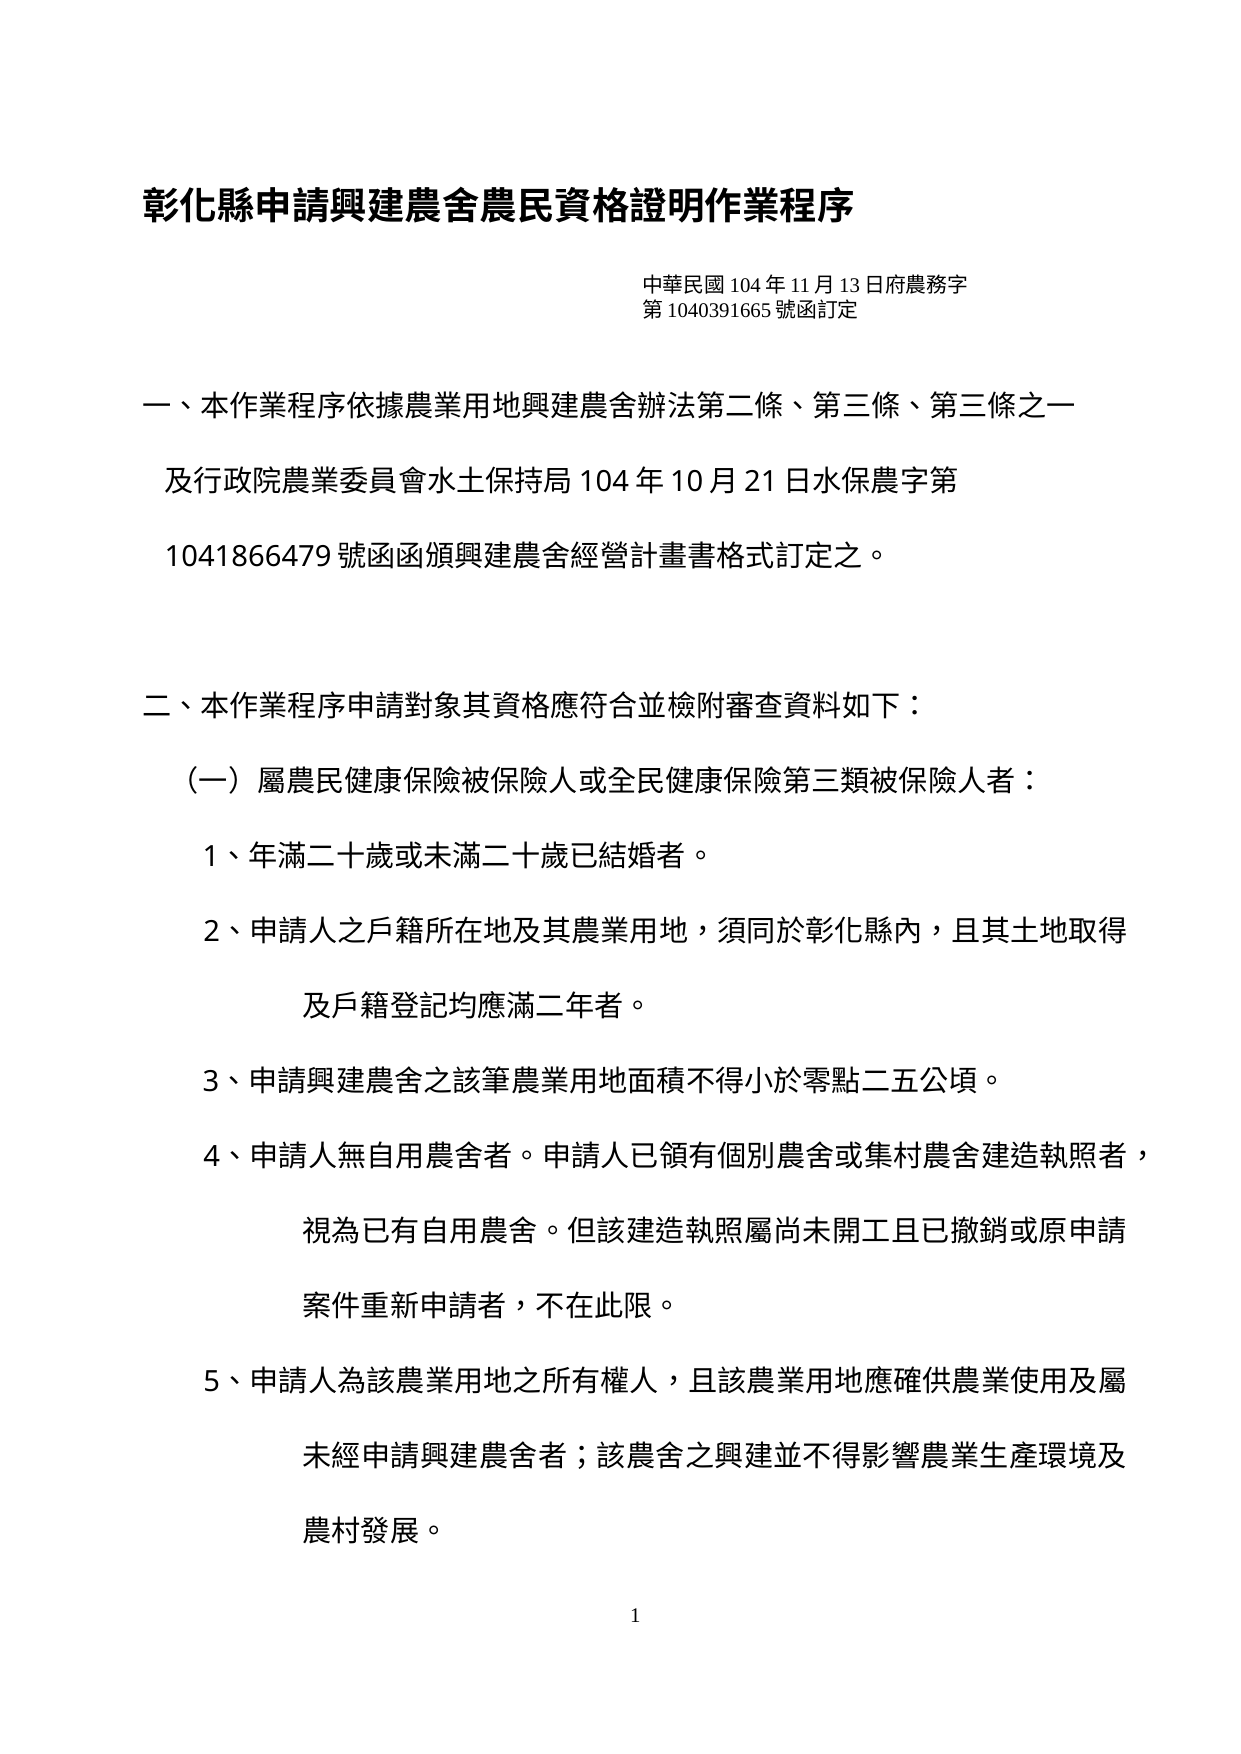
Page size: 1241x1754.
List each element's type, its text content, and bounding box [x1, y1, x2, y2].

text 5、申請人為該農業用地之所有權人，且該農業用地應確供農業使用及屬未經申請興建農舍者；該農舍之興建並不得影響農業生產環境及農村發展。 [142, 1334, 1128, 1559]
text 1041866479號函函頒興建農舍經營計畫書格式訂定之。 [142, 509, 1128, 584]
text 中華民國104年11月13日府農務字 [642, 272, 1128, 297]
text 二、本作業程序申請對象其資格應符合並檢附審查資料如下： [142, 659, 1128, 734]
text （一）屬農民健康保險被保險人或全民健康保險第三類被保險人者： [154, 734, 1128, 809]
text 2、申請人之戶籍所在地及其農業用地，須同於彰化縣內，且其土地取得及戶籍登記均應滿二年者。 [142, 884, 1128, 1034]
text 第1040391665號函訂定 [642, 297, 1128, 322]
text 4、申請人無自用農舍者。申請人已領有個別農舍或集村農舍建造執照者，視為已有自用農舍。但該建造執照屬尚未開工且已撤銷或原申請案件重新申請者，不在此限。 [142, 1109, 1128, 1334]
text 1、年滿二十歲或未滿二十歲已結婚者。 [142, 809, 1128, 884]
text 及行政院農業委員會水土保持局104年10月21日水保農字第 [142, 434, 1128, 509]
text 彰化縣申請興建農舍農民資格證明作業程序 [142, 159, 1128, 234]
text 3、申請興建農舍之該筆農業用地面積不得小於零點二五公頃。 [142, 1034, 1128, 1109]
text 一、本作業程序依據農業用地興建農舍辦法第二條、第三條、第三條之一 [142, 359, 1128, 434]
